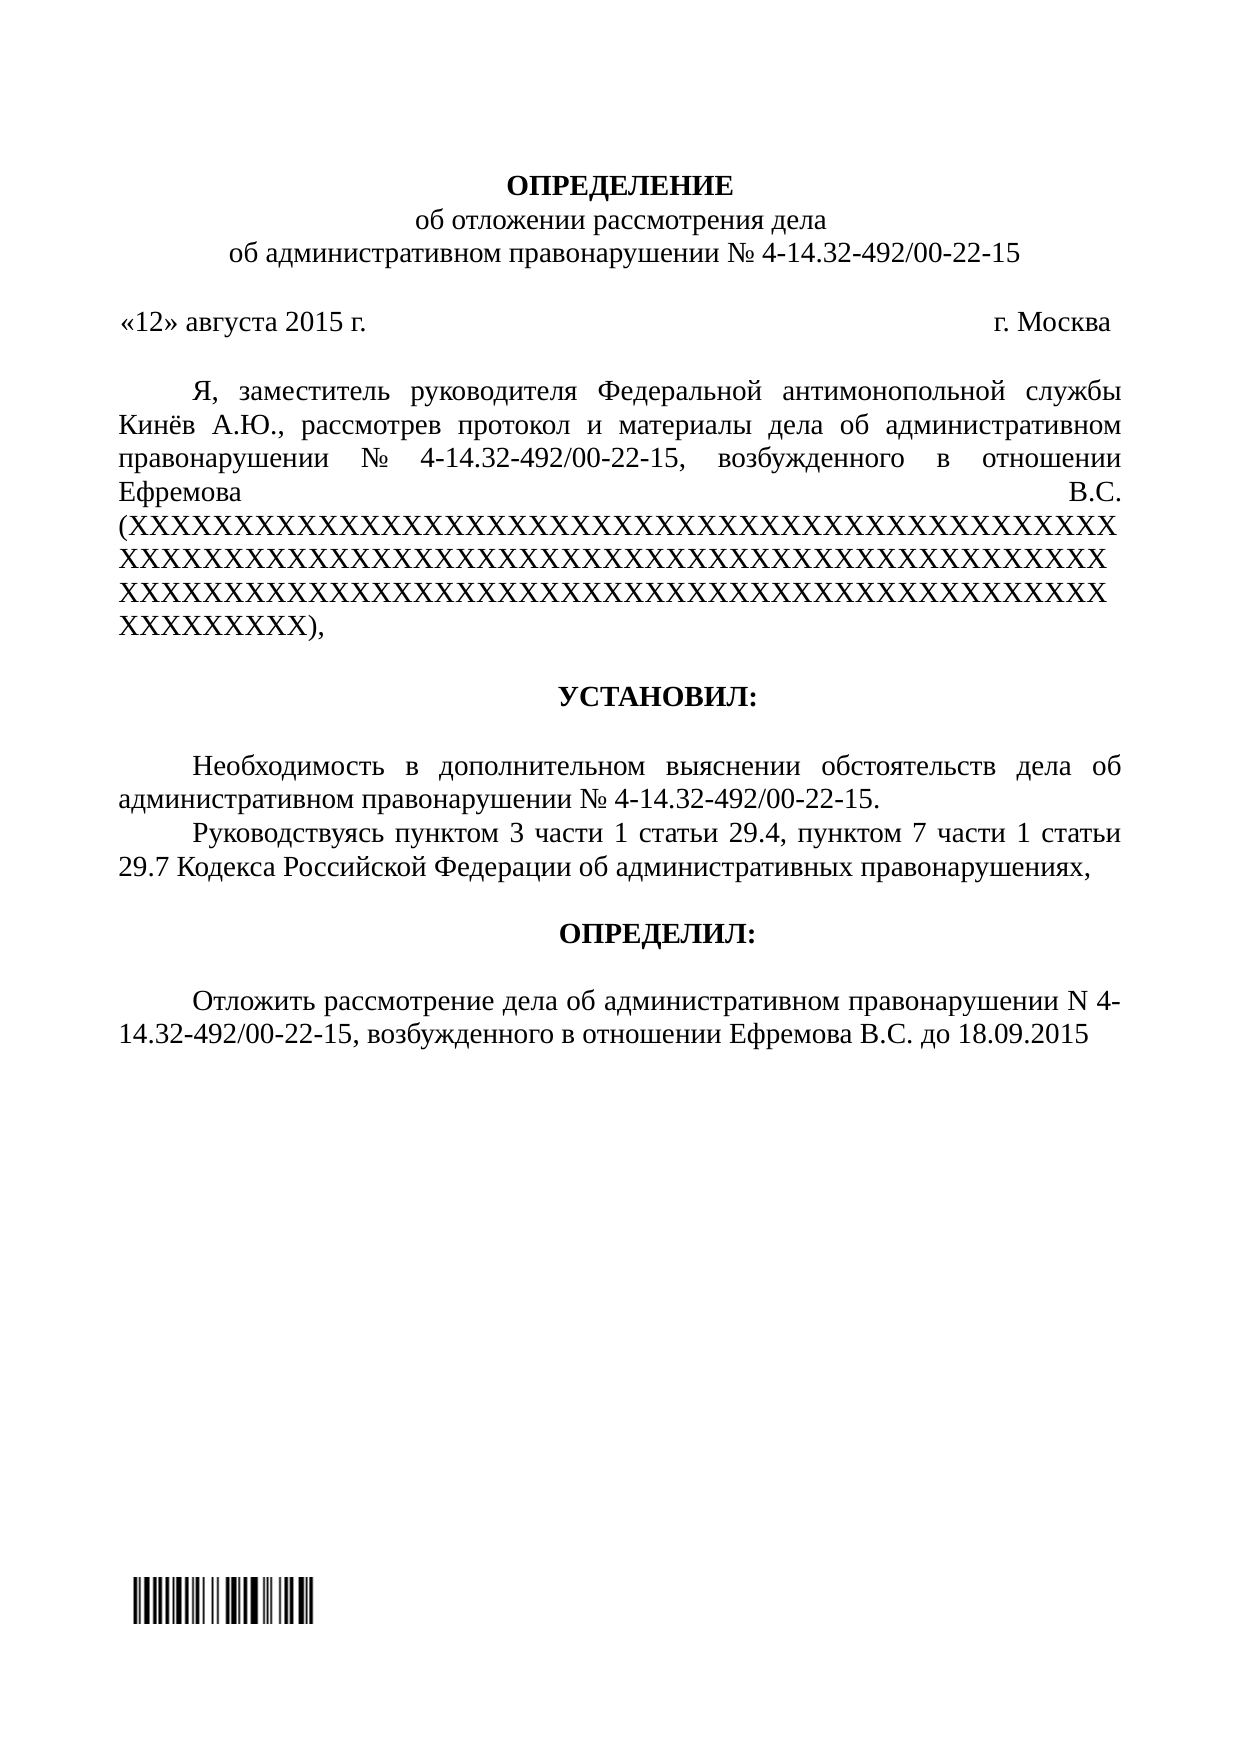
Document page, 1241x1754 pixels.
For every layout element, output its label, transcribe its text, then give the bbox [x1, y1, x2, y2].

text Необходимость в дополнительном выяснении обстоятельств дела об административном правонарушении № 4-14.32-492/00-22-15. [118, 748, 1122, 815]
text ОПРЕДЕЛЕНИЕ [118, 168, 1122, 202]
text Я, заместитель руководителя Федеральной антимонопольной службы Кинёв А.Ю., рассмотрев протокол и материалы дела об административном правонарушении № 4-14.32-492/00-22-15, возбужденного в отношении Ефремова В.С. (XXXXXXXXXXXXXXXXXXXXXXXXXXXXXXXXXXXXXXXXXXXXXXXXXXXXXXXXXXXXXXXXXXXXXXXXXXXXXXXXXXXXXXXXXXXXXXXXXXXXXXXXXXXXXXXXXXXXXXXXXXXXXXXXXXXXXXXXXXXXXXXXXXXXXX), [118, 373, 1122, 642]
picture [118, 1577, 331, 1624]
text Отложить рассмотрение дела об административном правонарушении N 4-14.32-492/00-22-15, возбужденного в отношении Ефремова В.С. до 18.09.2015 [118, 983, 1122, 1050]
text Руководствуясь пунктом 3 части 1 статьи 29.4, пунктом 7 части 1 статьи 29.7 Кодекса Российской Федерации об административных правонарушениях, [118, 815, 1122, 882]
text об отложении рассмотрения дела [120, 202, 1122, 236]
text «12» августа 2015 г. г. Москва [120, 303, 1122, 338]
text об административном правонарушении № 4-14.32-492/00-22-15 [120, 236, 1122, 269]
text УСТАНОВИЛ: [118, 677, 1122, 713]
text ОПРЕДЕЛИЛ: [118, 916, 1122, 949]
